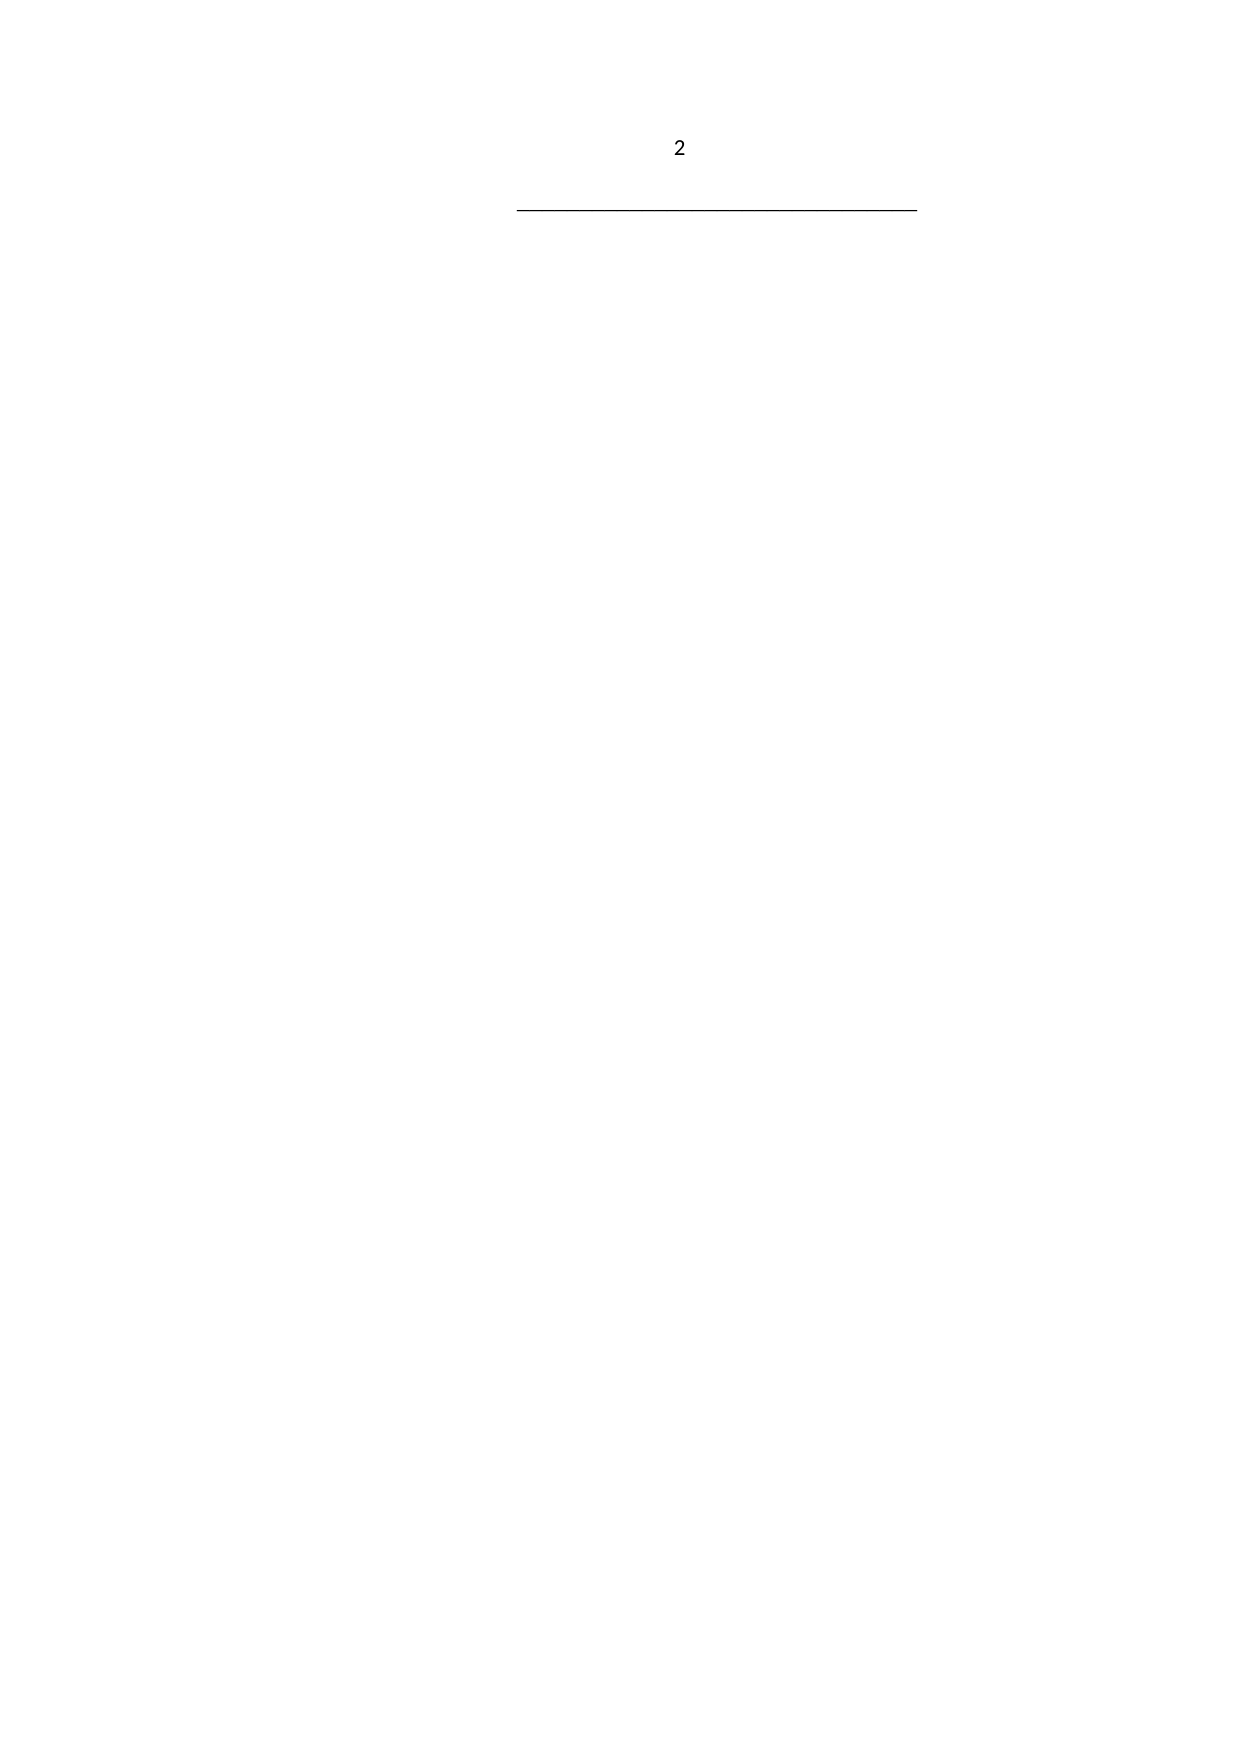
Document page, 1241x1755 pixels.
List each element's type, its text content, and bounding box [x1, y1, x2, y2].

text ________________________________ [177, 185, 1181, 214]
